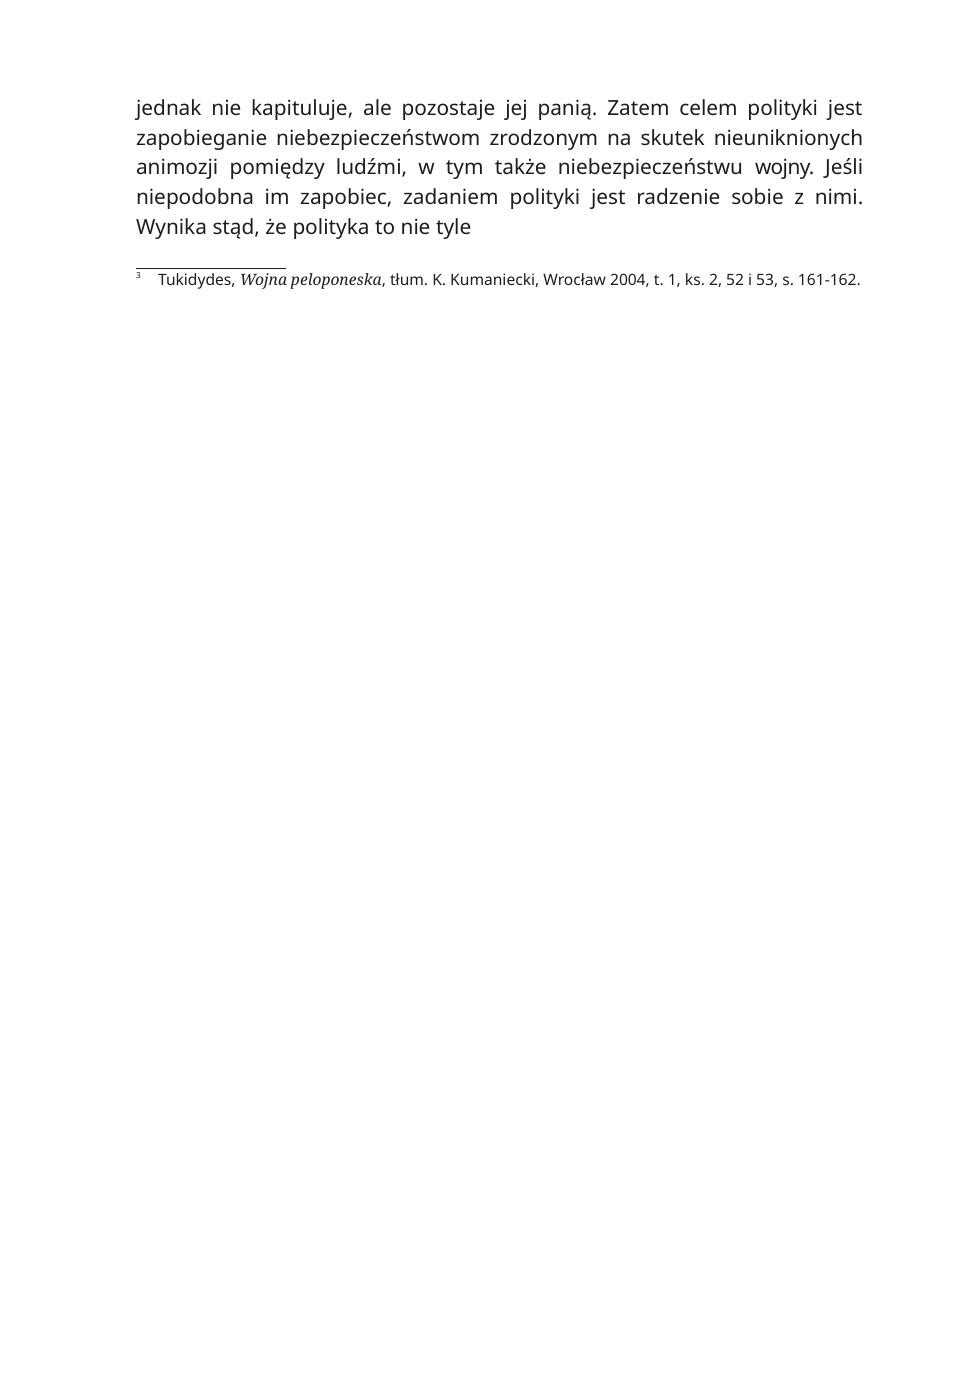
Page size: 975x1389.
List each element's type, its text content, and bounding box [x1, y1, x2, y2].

text jednak nie kapituluje, ale pozostaje jej panią. Zatem celem polityki jest zapobieganie niebezpieczeństwom zrodzonym na skutek nieuniknionych animozji pomiędzy ludźmi, w tym także niebezpieczeństwu wojny. Jeśli niepodobna im zapobiec, zadaniem polityki jest radzenie sobie z nimi. Wynika stąd, że polityka to nie tyle [136, 93, 863, 241]
text 3 Tukidydes, Wojna peloponeska, tłum. K. Kumaniecki, Wrocław 2004, t. 1, ks. 2, 52 i 53, s. 161-162. [136, 267, 887, 289]
